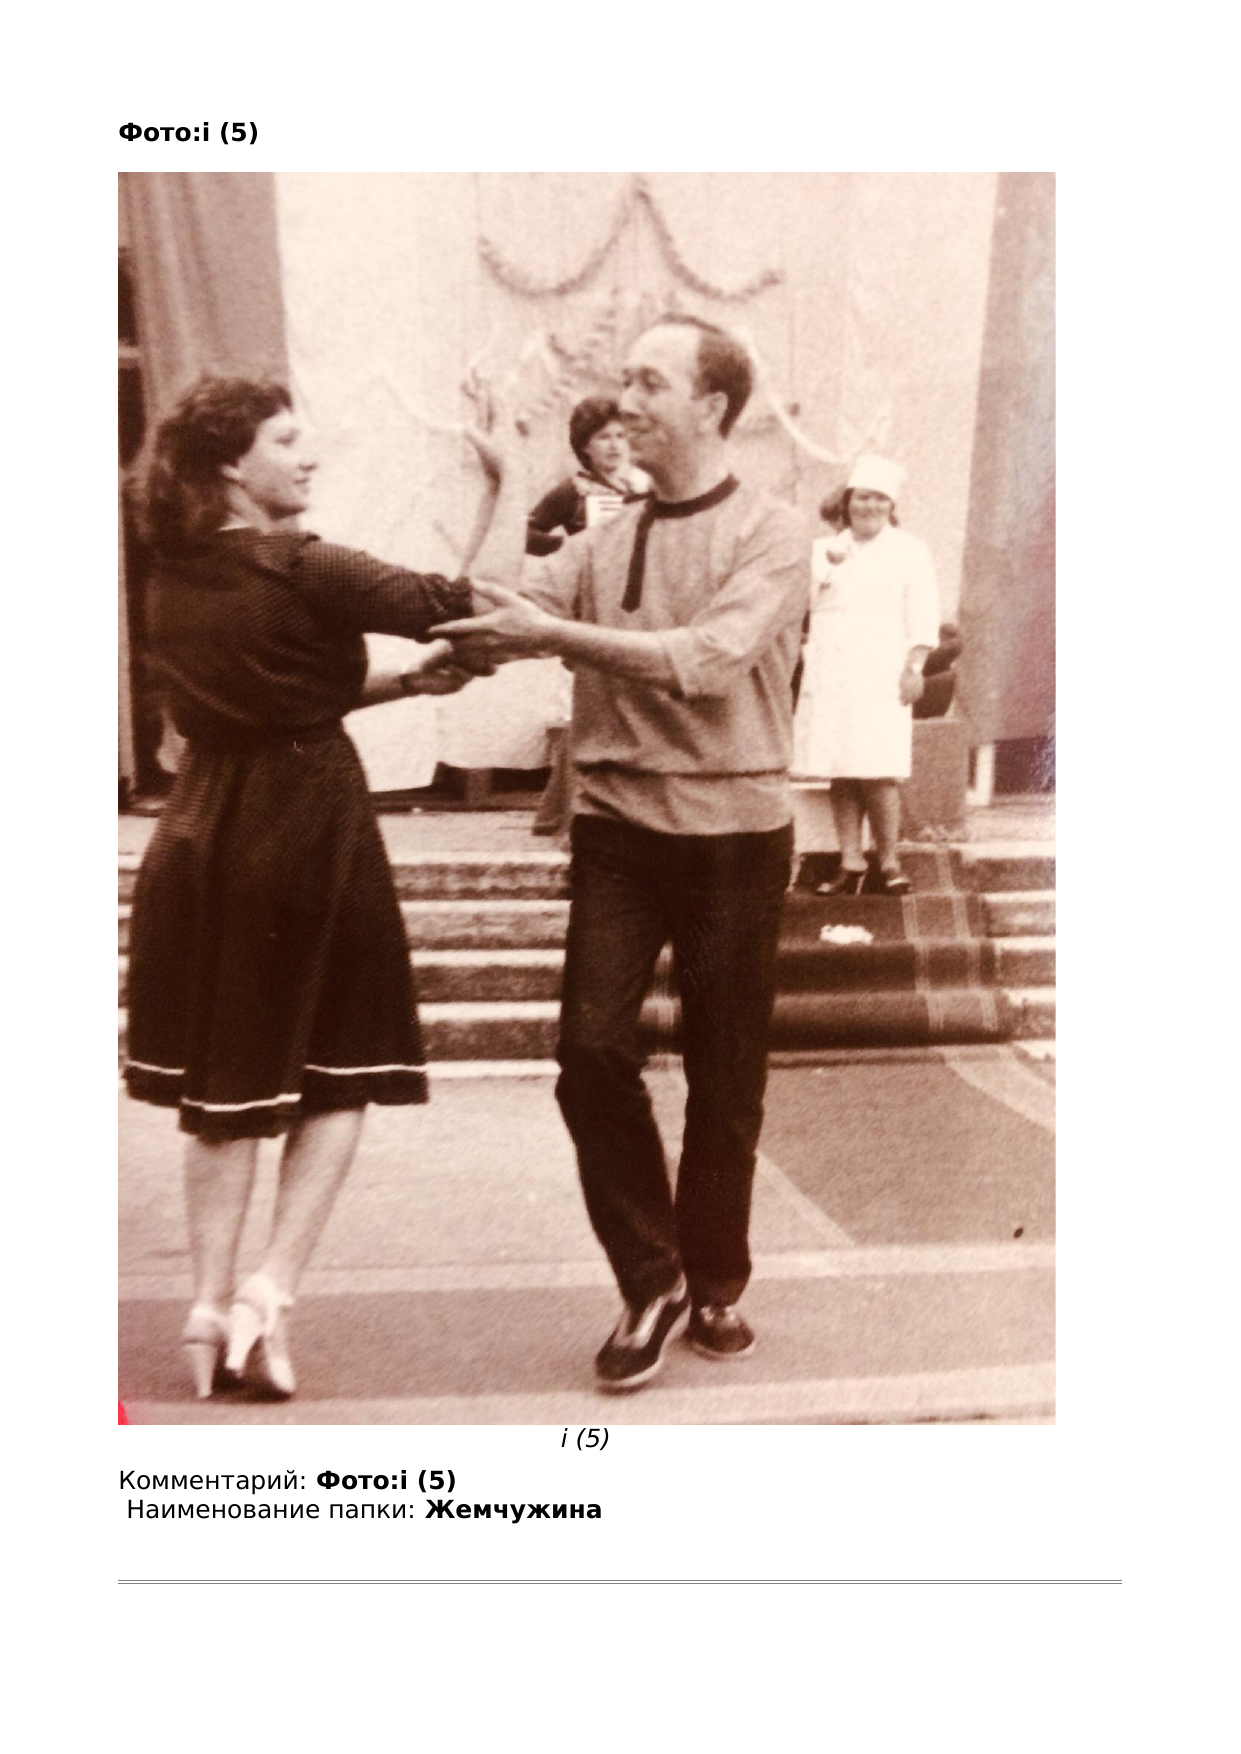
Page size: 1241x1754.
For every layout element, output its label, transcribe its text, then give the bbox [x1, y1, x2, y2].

text Комментарий: Фото:i (5) Наименование папки: Жемчужина [118, 1466, 1122, 1553]
picture [118, 172, 1056, 1425]
text i (5) [118, 1425, 1056, 1453]
subtitle Фото:i (5) [118, 118, 1122, 147]
